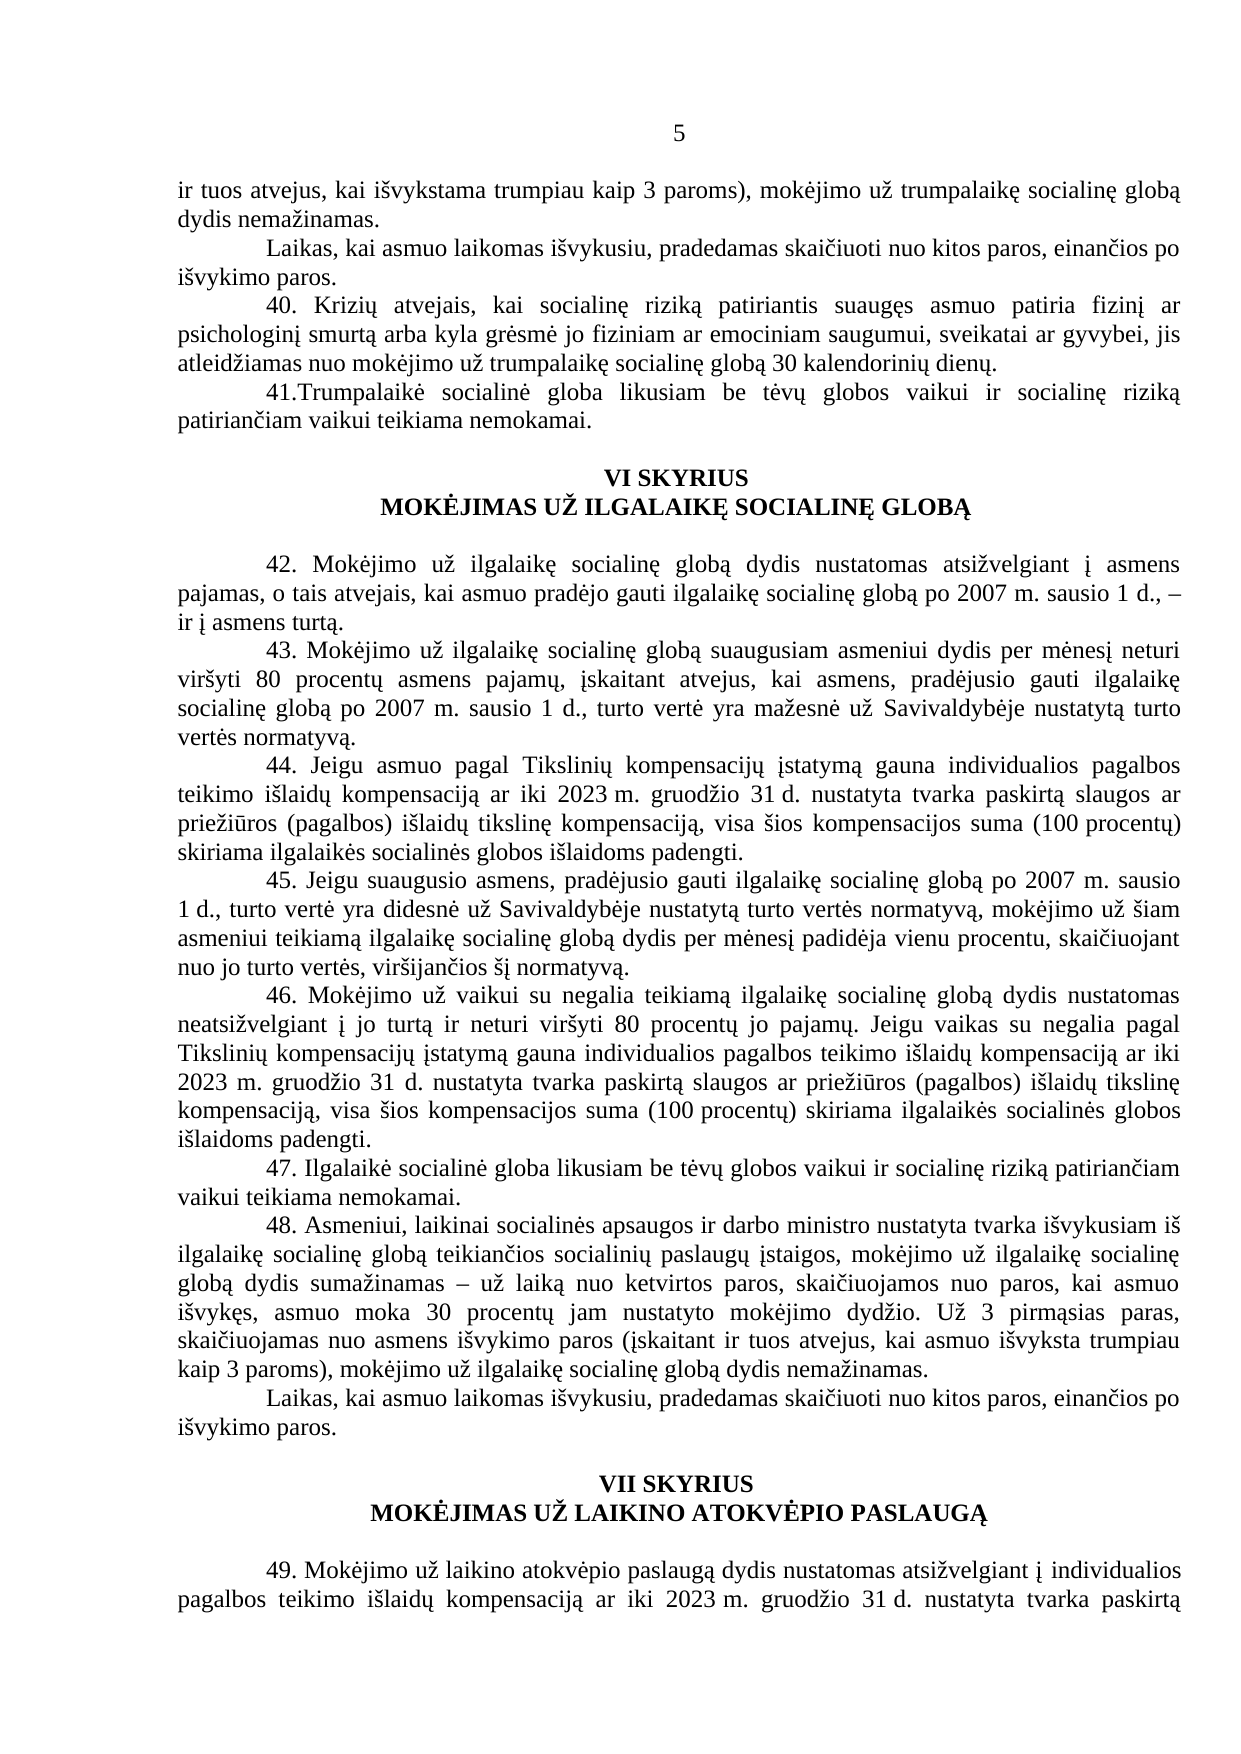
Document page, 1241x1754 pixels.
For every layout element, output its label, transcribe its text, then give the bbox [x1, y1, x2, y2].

text 40. Krizių atvejais, kai socialinę riziką patiriantis suaugęs asmuo patiria fizinį ar psichologinį smurtą arba kyla grėsmė jo fiziniam ar emociniam saugumui, sveikatai ar gyvybei, jis atleidžiamas nuo mokėjimo už trumpalaikę socialinę globą 30 kalendorinių dienų. [177, 291, 1181, 377]
text 47. Ilgalaikė socialinė globa likusiam be tėvų globos vaikui ir socialinę riziką patiriančiam vaikui teikiama nemokamai. [177, 1153, 1181, 1211]
text 46. Mokėjimo už vaikui su negalia teikiamą ilgalaikę socialinę globą dydis nustatomas neatsižvelgiant į jo turtą ir neturi viršyti 80 procentų jo pajamų. Jeigu vaikas su negalia pagal Tikslinių kompensacijų įstatymą gauna individualios pagalbos teikimo išlaidų kompensaciją ar iki 2023 m. gruodžio 31 d. nustatyta tvarka paskirtą slaugos ar priežiūros (pagalbos) išlaidų tikslinę kompensaciją, visa šios kompensacijos suma (100 procentų) skiriama ilgalaikės socialinės globos išlaidoms padengti. [177, 981, 1181, 1153]
text VII SKYRIUS [177, 1469, 1181, 1498]
text ir tuos atvejus, kai išvykstama trumpiau kaip 3 paroms), mokėjimo už trumpalaikę socialinę globą dydis nemažinamas. [177, 176, 1181, 233]
text 48. Asmeniui, laikinai socialinės apsaugos ir darbo ministro nustatyta tvarka išvykusiam iš ilgalaikę socialinę globą teikiančios socialinių paslaugų įstaigos, mokėjimo už ilgalaikę socialinę globą dydis sumažinamas – už laiką nuo ketvirtos paros, skaičiuojamos nuo paros, kai asmuo išvykęs, asmuo moka 30 procentų jam nustatyto mokėjimo dydžio. Už 3 pirmąsias paras, skaičiuojamas nuo asmens išvykimo paros (įskaitant ir tuos atvejus, kai asmuo išvyksta trumpiau kaip 3 paroms), mokėjimo už ilgalaikę socialinę globą dydis nemažinamas. [177, 1211, 1181, 1383]
text Laikas, kai asmuo laikomas išvykusiu, pradedamas skaičiuoti nuo kitos paros, einančios po išvykimo paros. [177, 233, 1181, 291]
text 43. Mokėjimo už ilgalaikę socialinę globą suaugusiam asmeniui dydis per mėnesį neturi viršyti 80 procentų asmens pajamų, įskaitant atvejus, kai asmens, pradėjusio gauti ilgalaikę socialinę globą po 2007 m. sausio 1 d., turto vertė yra mažesnė už Savivaldybėje nustatytą turto vertės normatyvą. [177, 636, 1181, 751]
text 49. Mokėjimo už laikino atokvėpio paslaugą dydis nustatomas atsižvelgiant į individualios pagalbos teikimo išlaidų kompensaciją ar iki 2023 m. gruodžio 31 d. nustatyta tvarka paskirtą [177, 1556, 1181, 1613]
text 44. Jeigu asmuo pagal Tikslinių kompensacijų įstatymą gauna individualios pagalbos teikimo išlaidų kompensaciją ar iki 2023 m. gruodžio 31 d. nustatyta tvarka paskirtą slaugos ar priežiūros (pagalbos) išlaidų tikslinę kompensaciją, visa šios kompensacijos suma (100 procentų) skiriama ilgalaikės socialinės globos išlaidoms padengti. [177, 751, 1181, 866]
text 42. Mokėjimo už ilgalaikę socialinę globą dydis nustatomas atsižvelgiant į asmens pajamas, o tais atvejais, kai asmuo pradėjo gauti ilgalaikę socialinę globą po 2007 m. sausio 1 d., – ir į asmens turtą. [177, 549, 1181, 636]
text MOKĖJIMAS UŽ LAIKINO ATOKVĖPIO PASLAUGĄ [177, 1498, 1181, 1527]
text 45. Jeigu suaugusio asmens, pradėjusio gauti ilgalaikę socialinę globą po 2007 m. sausio 1 d., turto vertė yra didesnė už Savivaldybėje nustatytą turto vertės normatyvą, mokėjimo už šiam asmeniui teikiamą ilgalaikę socialinę globą dydis per mėnesį padidėja vienu procentu, skaičiuojant nuo jo turto vertės, viršijančios šį normatyvą. [177, 866, 1181, 981]
text 41.Trumpalaikė socialinė globa likusiam be tėvų globos vaikui ir socialinę riziką patiriančiam vaikui teikiama nemokamai. [177, 377, 1181, 434]
text Laikas, kai asmuo laikomas išvykusiu, pradedamas skaičiuoti nuo kitos paros, einančios po išvykimo paros. [177, 1383, 1181, 1441]
text VI SKYRIUS [177, 463, 1181, 492]
text MOKĖJIMAS UŽ ILGALAIKĘ SOCIALINĘ GLOBĄ [177, 492, 1181, 521]
